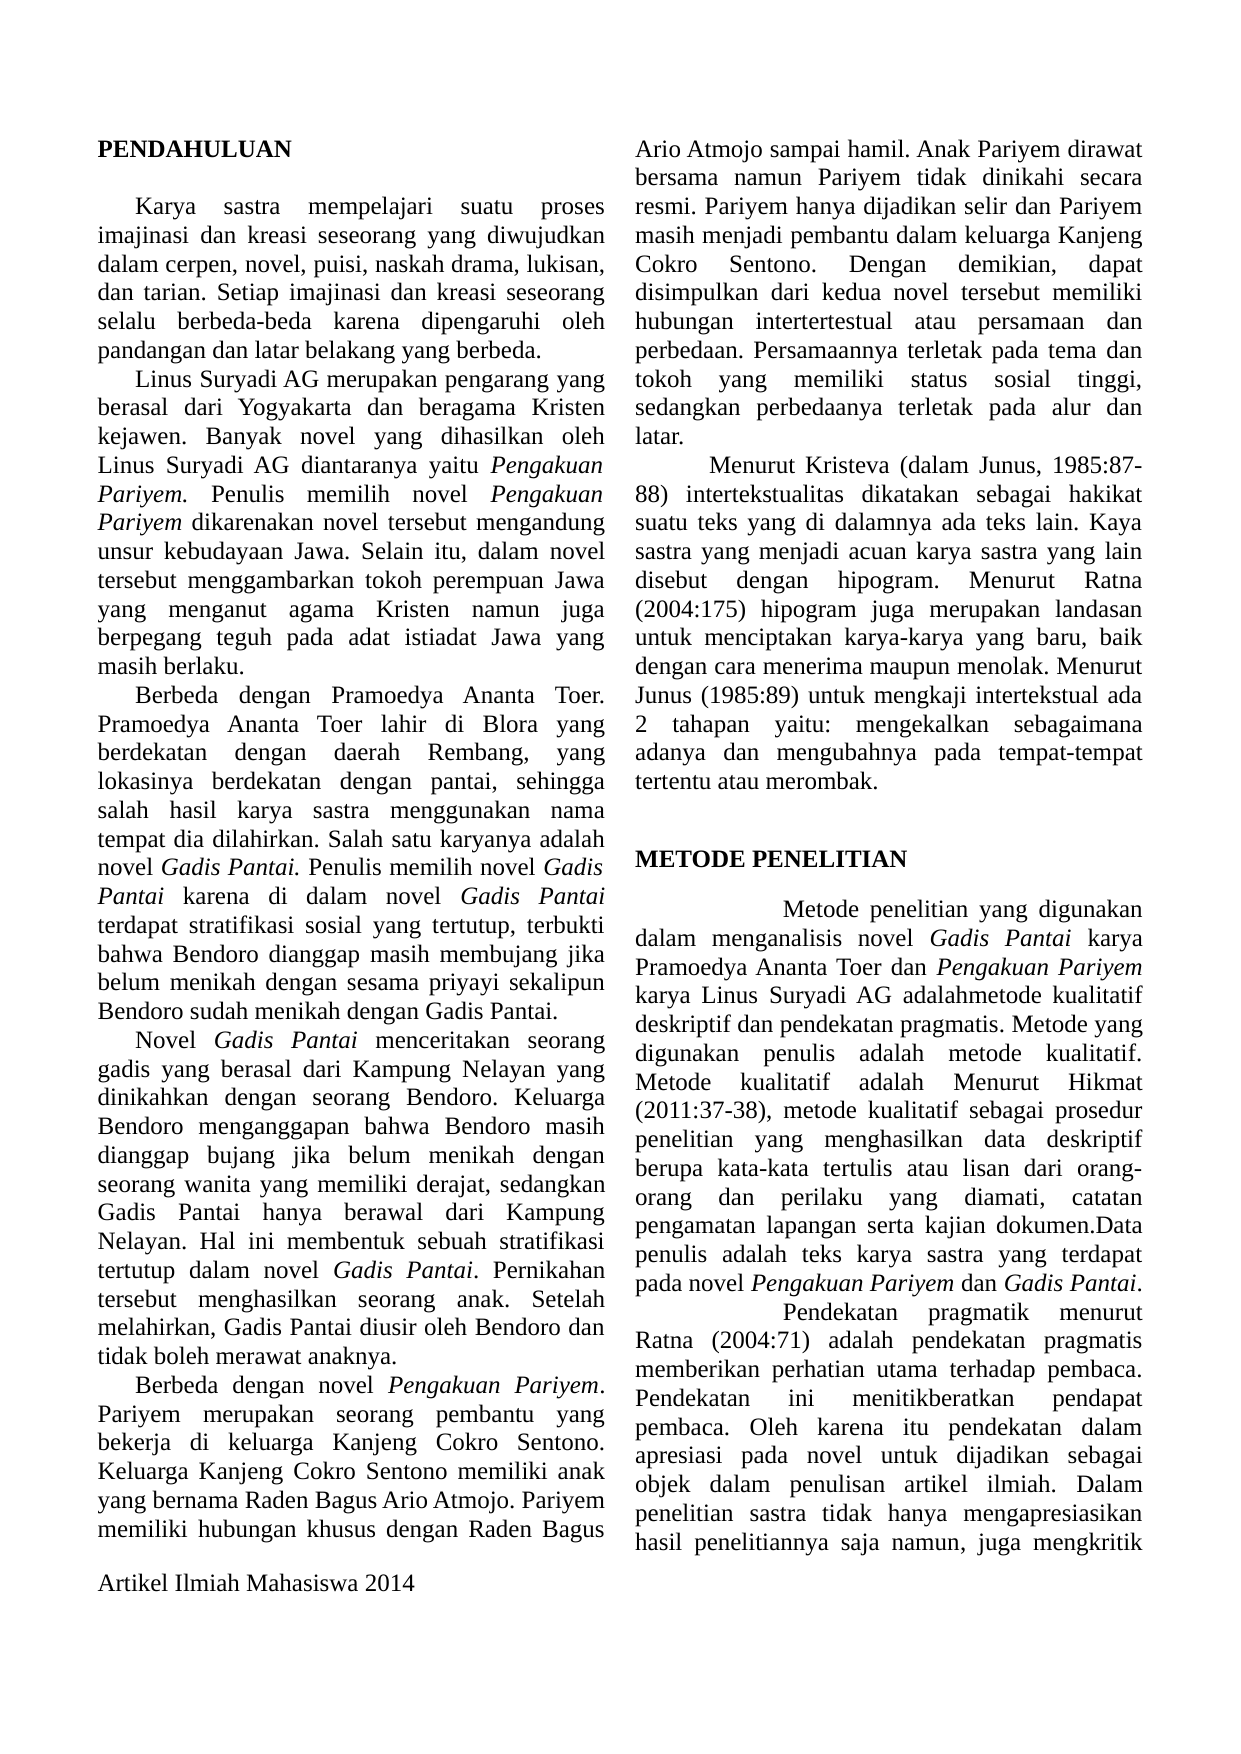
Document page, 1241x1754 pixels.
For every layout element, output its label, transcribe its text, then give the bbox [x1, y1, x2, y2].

text Berbeda dengan Pramoedya Ananta Toer. Pramoedya Ananta Toer lahir di Blora yang berdekatan dengan daerah Rembang, yang lokasinya berdekatan dengan pantai, sehingga salah hasil karya sastra menggunakan nama tempat dia dilahirkan. Salah satu karyanya adalah novel Gadis Pantai. Penulis memilih novel Gadis Pantai karena di dalam novel Gadis Pantai terdapat stratifikasi sosial yang tertutup, terbukti bahwa Bendoro dianggap masih membujang jika belum menikah dengan sesama priyayi sekalipun Bendoro sudah menikah dengan Gadis Pantai. [97, 680, 605, 1025]
text Menurut Kristeva (dalam Junus, 1985:87-88) intertekstualitas dikatakan sebagai hakikat suatu teks yang di dalamnya ada teks lain. Kaya sastra yang menjadi acuan karya sastra yang lain disebut dengan hipogram. Menurut Ratna (2004:175) hipogram juga merupakan landasan untuk menciptakan karya-karya yang baru, baik dengan cara menerima maupun menolak. Menurut Junus (1985:89) untuk mengkaji intertekstual ada 2 tahapan yaitu: mengekalkan sebagaimana adanya dan mengubahnya pada tempat-tempat tertentu atau merombak. [635, 450, 1143, 795]
list PENDAHULUAN [97, 134, 605, 162]
text Linus Suryadi AG merupakan pengarang yang berasal dari Yogyakarta dan beragama Kristen kejawen. Banyak novel yang dihasilkan oleh Linus Suryadi AG diantaranya yaitu Pengakuan Pariyem. Penulis memilih novel Pengakuan Pariyem dikarenakan novel tersebut mengandung unsur kebudayaan Jawa. Selain itu, dalam novel tersebut menggambarkan tokoh perempuan Jawa yang menganut agama Kristen namun juga berpegang teguh pada adat istiadat Jawa yang masih berlaku. [97, 364, 605, 680]
text Novel Gadis Pantai menceritakan seorang gadis yang berasal dari Kampung Nelayan yang dinikahkan dengan seorang Bendoro. Keluarga Bendoro menganggapan bahwa Bendoro masih dianggap bujang jika belum menikah dengan seorang wanita yang memiliki derajat, sedangkan Gadis Pantai hanya berawal dari Kampung Nelayan. Hal ini membentuk sebuah stratifikasi tertutup dalam novel Gadis Pantai. Pernikahan tersebut menghasilkan seorang anak. Setelah melahirkan, Gadis Pantai diusir oleh Bendoro dan tidak boleh merawat anaknya. [97, 1025, 605, 1370]
text Karya sastra mempelajari suatu proses imajinasi dan kreasi seseorang yang diwujudkan dalam cerpen, novel, puisi, naskah drama, lukisan, dan tarian. Setiap imajinasi dan kreasi seseorang selalu berbeda-beda karena dipengaruhi oleh pandangan dan latar belakang yang berbeda. [97, 191, 605, 364]
text Metode penelitian yang digunakan dalam menganalisis novel Gadis Pantai karya Pramoedya Ananta Toer dan Pengakuan Pariyem karya Linus Suryadi AG adalahmetode kualitatif deskriptif dan pendekatan pragmatis. Metode yang digunakan penulis adalah metode kualitatif. Metode kualitatif adalah Menurut Hikmat (2011:37-38), metode kualitatif sebagai prosedur penelitian yang menghasilkan data deskriptif berupa kata-kata tertulis atau lisan dari orang-orang dan perilaku yang diamati, catatan pengamatan lapangan serta kajian dokumen.Data penulis adalah teks karya sastra yang terdapat pada novel Pengakuan Pariyem dan Gadis Pantai. Pendekatan pragmatik menurut Ratna (2004:71) adalah pendekatan pragmatis memberikan perhatian utama terhadap pembaca. Pendekatan ini menitikberatkan pendapat pembaca. Oleh karena itu pendekatan dalam apresiasi pada novel untuk dijadikan sebagai objek dalam penulisan artikel ilmiah. Dalam penelitian sastra tidak hanya mengapresiasikan hasil penelitiannya saja namun, juga mengkritik [635, 894, 1143, 1555]
text Ario Atmojo sampai hamil. Anak Pariyem dirawat bersama namun Pariyem tidak dinikahi secara resmi. Pariyem hanya dijadikan selir dan Pariyem masih menjadi pembantu dalam keluarga Kanjeng Cokro Sentono. Dengan demikian, dapat disimpulkan dari kedua novel tersebut memiliki hubungan intertertestual atau persamaan dan perbedaan. Persamaannya terletak pada tema dan tokoh yang memiliki status sosial tinggi, sedangkan perbedaanya terletak pada alur dan latar. [635, 134, 1143, 450]
text Berbeda dengan novel Pengakuan Pariyem. Pariyem merupakan seorang pembantu yang bekerja di keluarga Kanjeng Cokro Sentono. Keluarga Kanjeng Cokro Sentono memiliki anak yang bernama Raden Bagus Ario Atmojo. Pariyem memiliki hubungan khusus dengan Raden Bagus [97, 1370, 605, 1542]
list METODE PENELITIAN [635, 844, 1143, 873]
